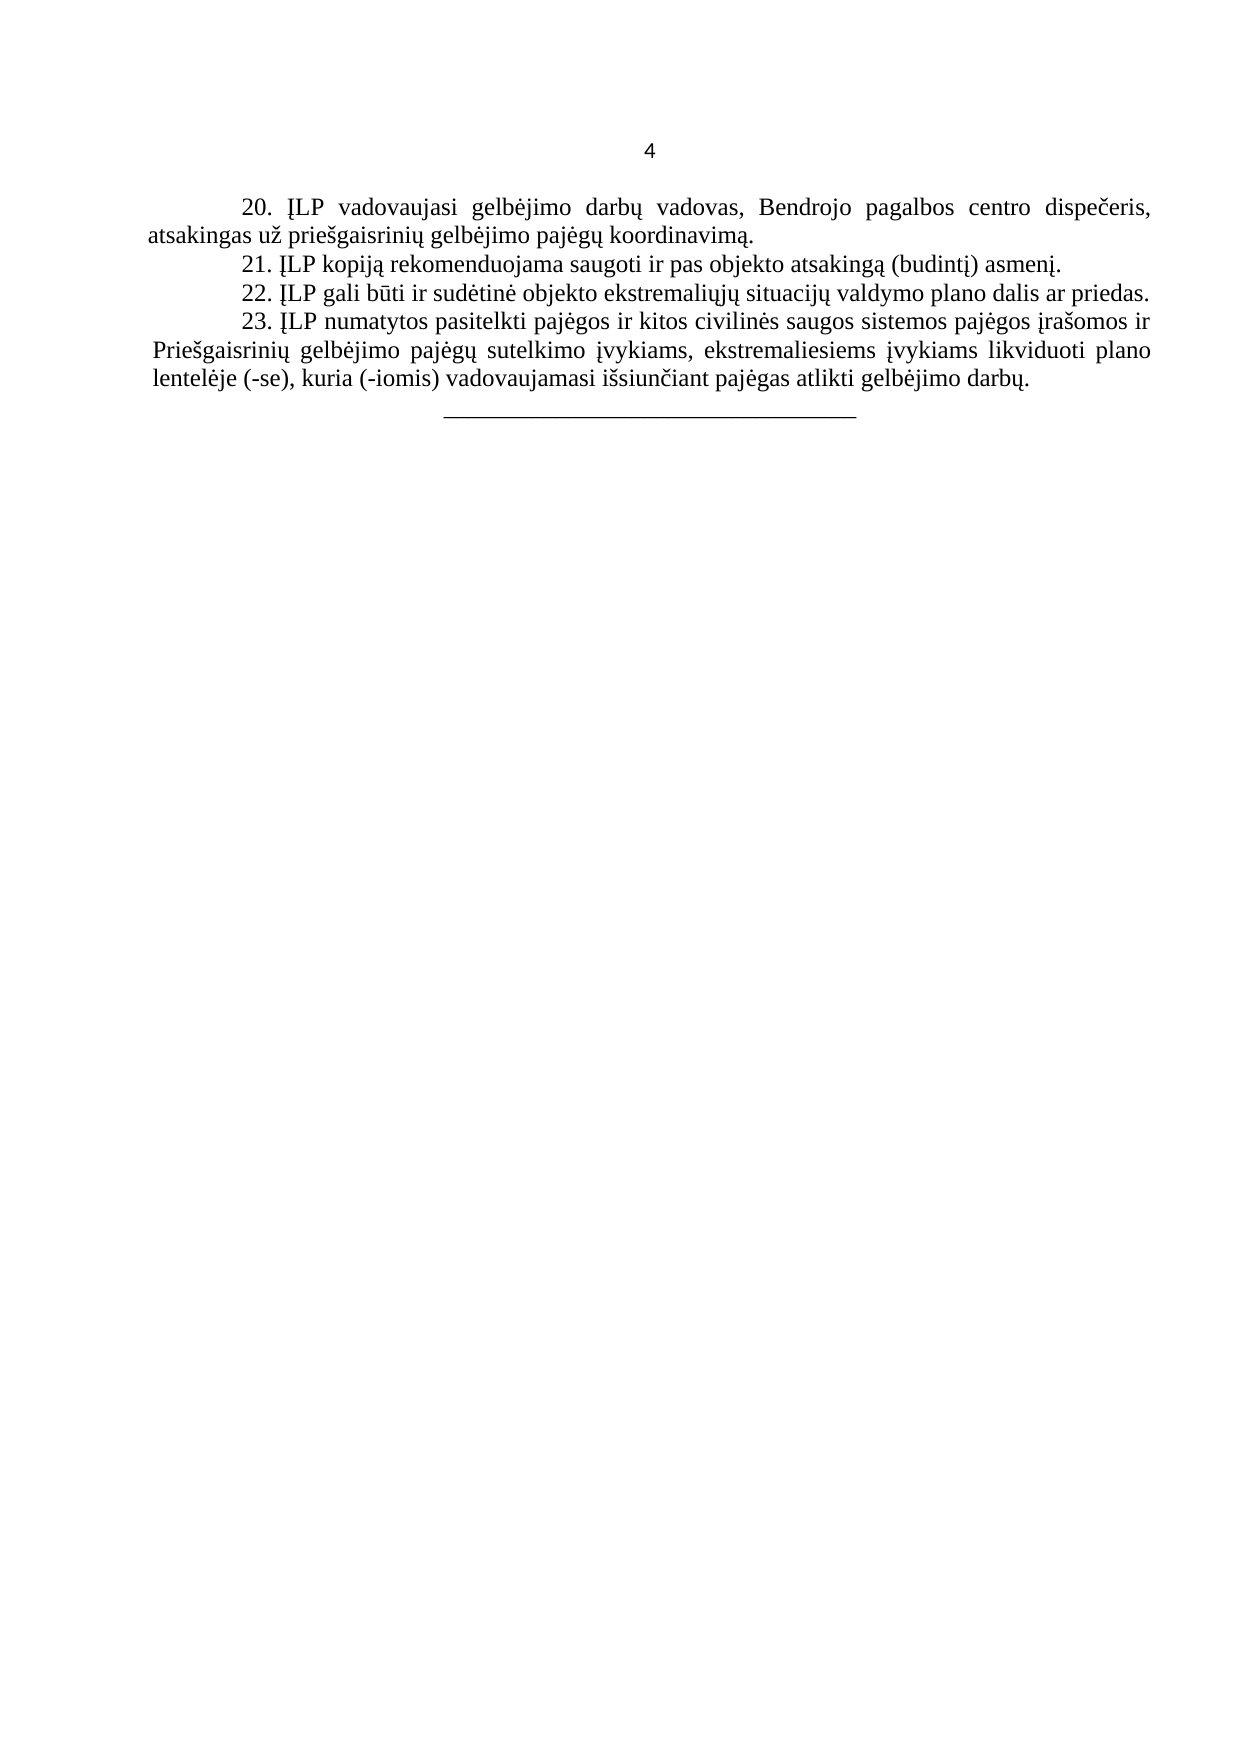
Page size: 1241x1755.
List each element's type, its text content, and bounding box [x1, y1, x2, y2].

text 20. ĮLP vadovaujasi gelbėjimo darbų vadovas, Bendrojo pagalbos centro dispečeris, atsakingas už priešgaisrinių gelbėjimo pajėgų koordinavimą. [148, 193, 1152, 250]
text 22. ĮLP gali būti ir sudėtinė objekto ekstremaliųjų situacijų valdymo plano dalis ar priedas. [152, 278, 1152, 307]
text 21. ĮLP kopiją rekomenduojama saugoti ir pas objekto atsakingą (budintį) asmenį. [148, 250, 1151, 278]
text 23. ĮLP numatytos pasitelkti pajėgos ir kitos civilinės saugos sistemos pajėgos įrašomos ir Priešgaisrinių gelbėjimo pajėgų sutelkimo įvykiams, ekstremaliesiems įvykiams likviduoti plano lentelėje (-se), kuria (-iomis) vadovaujamasi išsiunčiant pajėgas atlikti gelbėjimo darbų. [152, 307, 1152, 392]
text _________________________________ [148, 392, 1152, 421]
